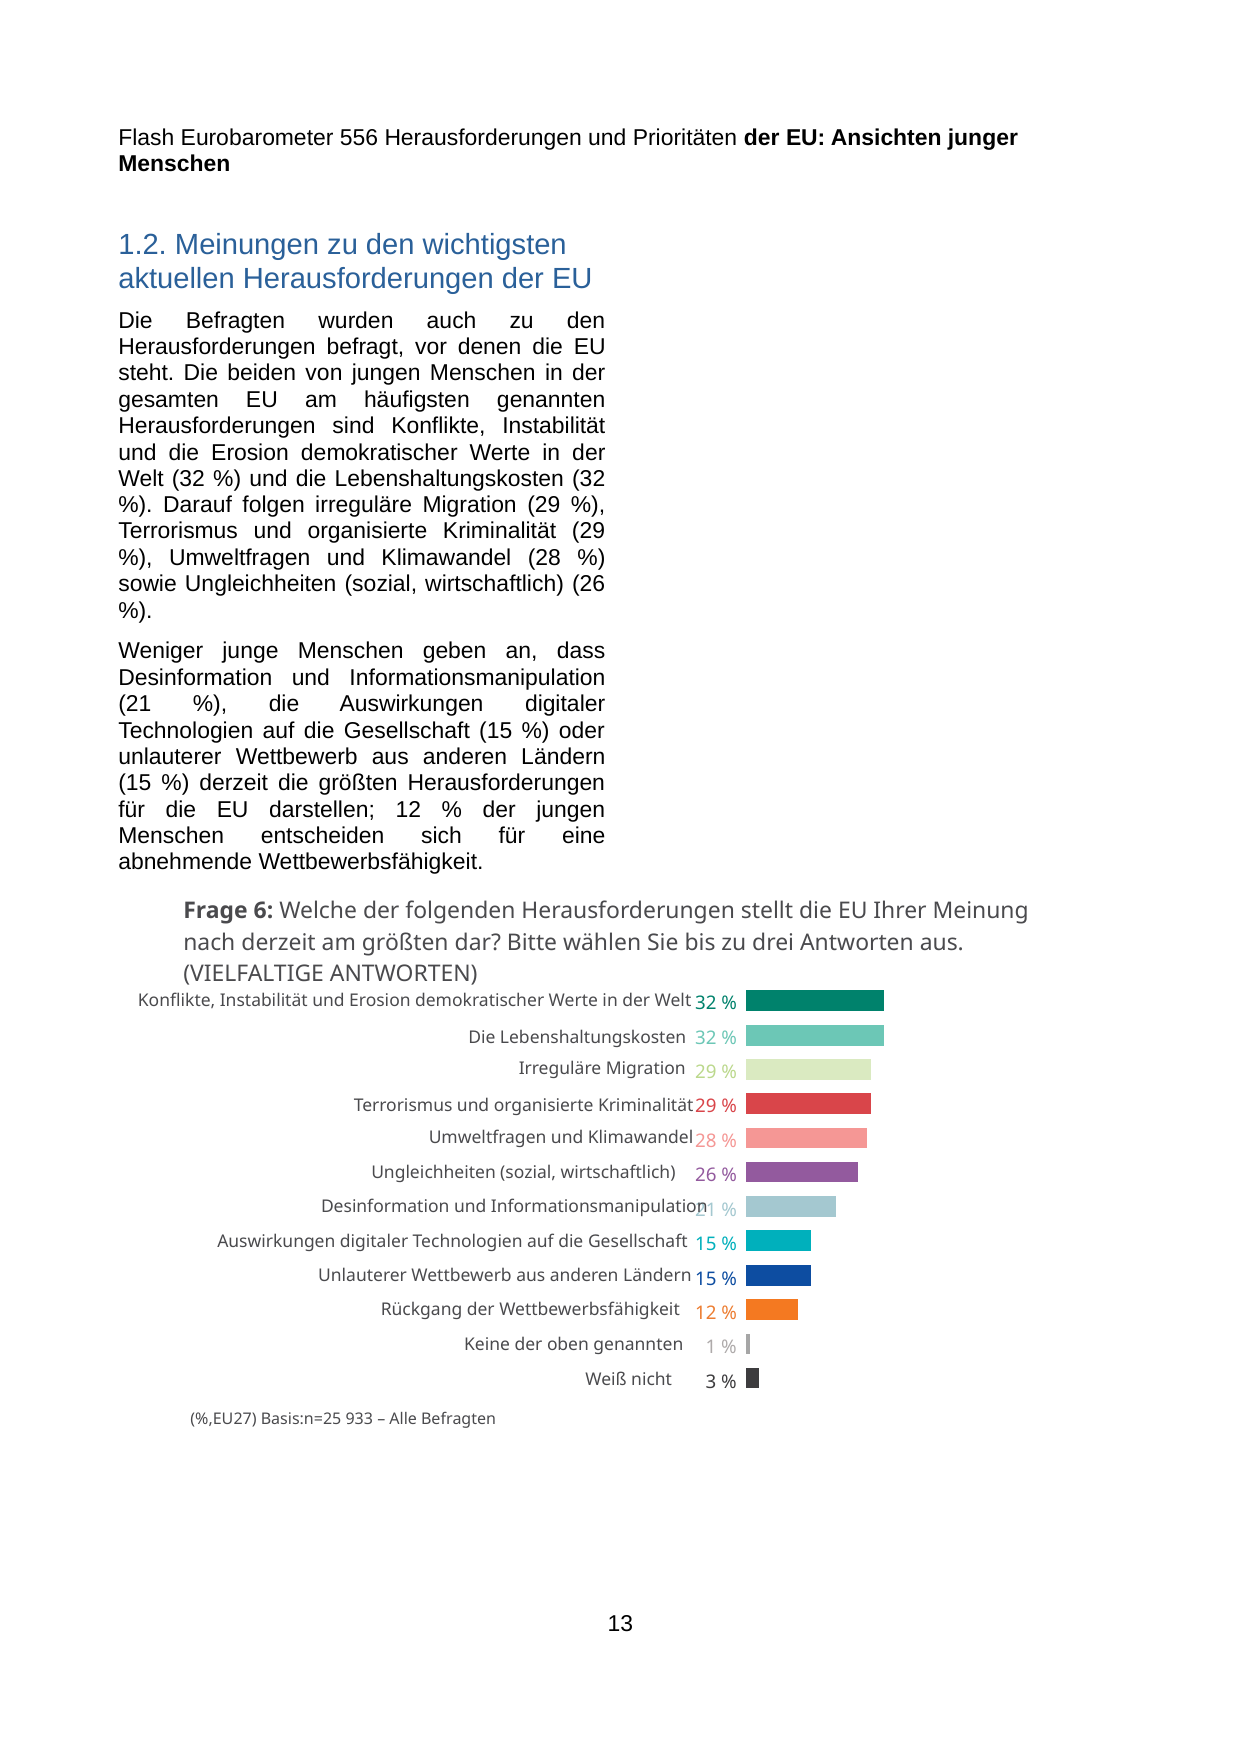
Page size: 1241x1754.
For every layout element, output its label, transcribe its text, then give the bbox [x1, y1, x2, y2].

text Weniger junge Menschen geben an, dass Desinformation und Informationsmanipulation (21 %), die Auswirkungen digitaler Technologien auf die Gesellschaft (15 %) oder unlauterer Wettbewerb aus anderen Ländern (15 %) derzeit die größten Herausforderungen für die EU darstellen; 12 % der jungen Menschen entscheiden sich für eine abnehmende Wettbewerbsfähigkeit. [118, 637, 605, 875]
text Die Befragten wurden auch zu den Herausforderungen befragt, vor denen die EU steht. Die beiden von jungen Menschen in der gesamten EU am häufigsten genannten Herausforderungen sind Konflikte, Instabilität und die Erosion demokratischer Werte in der Welt (32 %) und die Lebenshaltungskosten (32 %). Darauf folgen irreguläre Migration (29 %), Terrorismus und organisierte Kriminalität (29 %), Umweltfragen und Klimawandel (28 %) sowie Ungleichheiten (sozial, wirtschaftlich) (26 %). [118, 307, 605, 623]
subtitle 1.2. Meinungen zu den wichtigsten aktuellen Herausforderungen der EU [118, 227, 605, 294]
